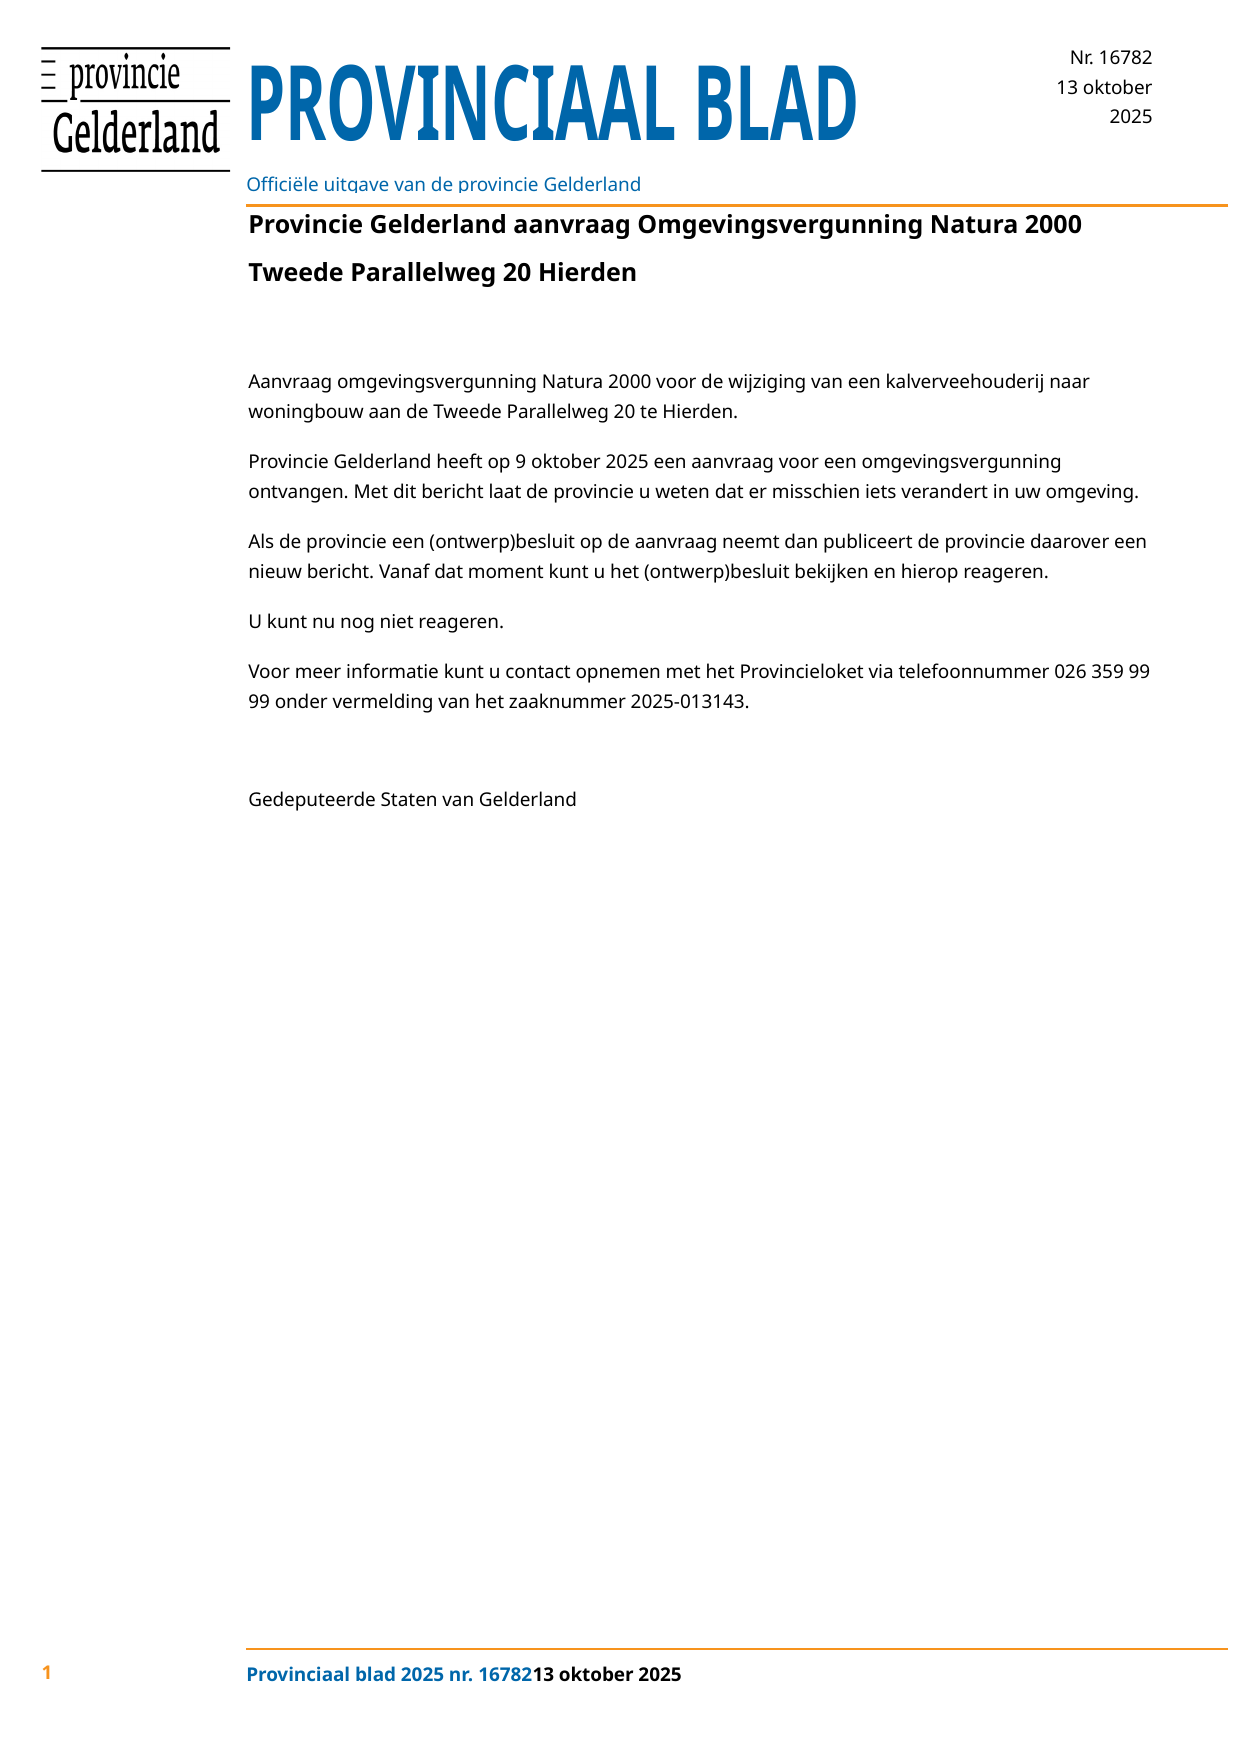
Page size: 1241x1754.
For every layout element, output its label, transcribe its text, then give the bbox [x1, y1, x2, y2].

text Provincie Gelderland aanvraag Omgevingsvergunning Natura 2000 Tweede Parallelweg 20 Hierden [248, 207, 1152, 288]
text Aanvraag omgevingsvergunning Natura 2000 voor de wijziging van een kalverveehouderij naar woningbouw aan de Tweede Parallelweg 20 te Hierden. [248, 368, 1152, 424]
text U kunt nu nog niet reageren. [248, 608, 1152, 634]
text Als de provincie een (ontwerp)besluit op de aanvraag neemt dan publiceert de provincie daarover een nieuw bericht. Vanaf dat moment kunt u het (ontwerp)besluit bekijken en hierop reageren. [248, 528, 1152, 584]
picture [41, 47, 231, 172]
text Provincie Gelderland heeft op 9 oktober 2025 een aanvraag voor een omgevingsvergunning ontvangen. Met dit bericht laat de provincie u weten dat er misschien iets verandert in uw omgeving. [248, 448, 1152, 504]
text Gedeputeerde Staten van Gelderland [248, 787, 1152, 812]
text Voor meer informatie kunt u contact opnemen met het Provincieloket via telefoonnummer 026 359 99 99 onder vermelding van het zaaknummer 2025-013143. [248, 659, 1152, 714]
